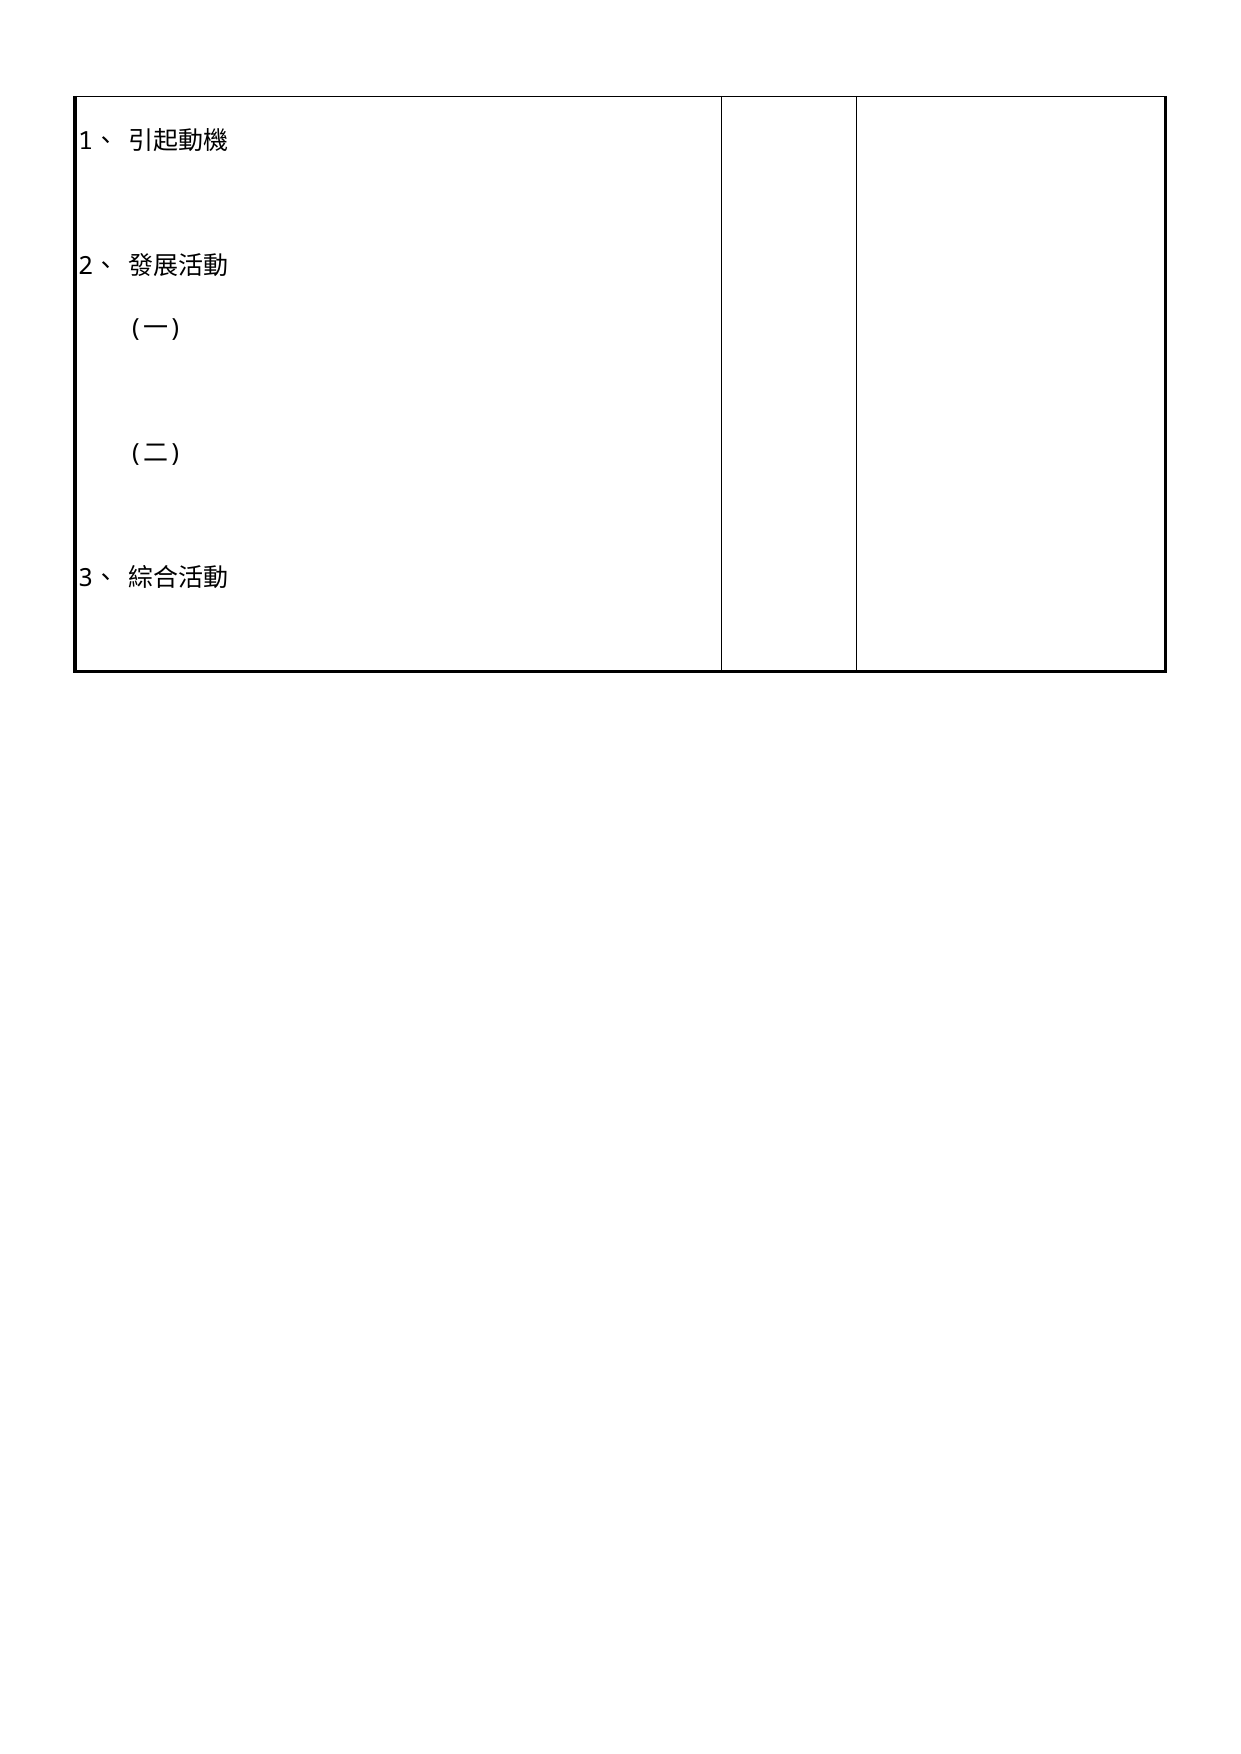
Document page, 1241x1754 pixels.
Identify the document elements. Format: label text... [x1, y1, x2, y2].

table_cell [857, 97, 1164, 670]
table_cell 引起動機 發展活動 (一) (二) 綜合活動 [77, 97, 721, 670]
table_cell [722, 97, 856, 670]
